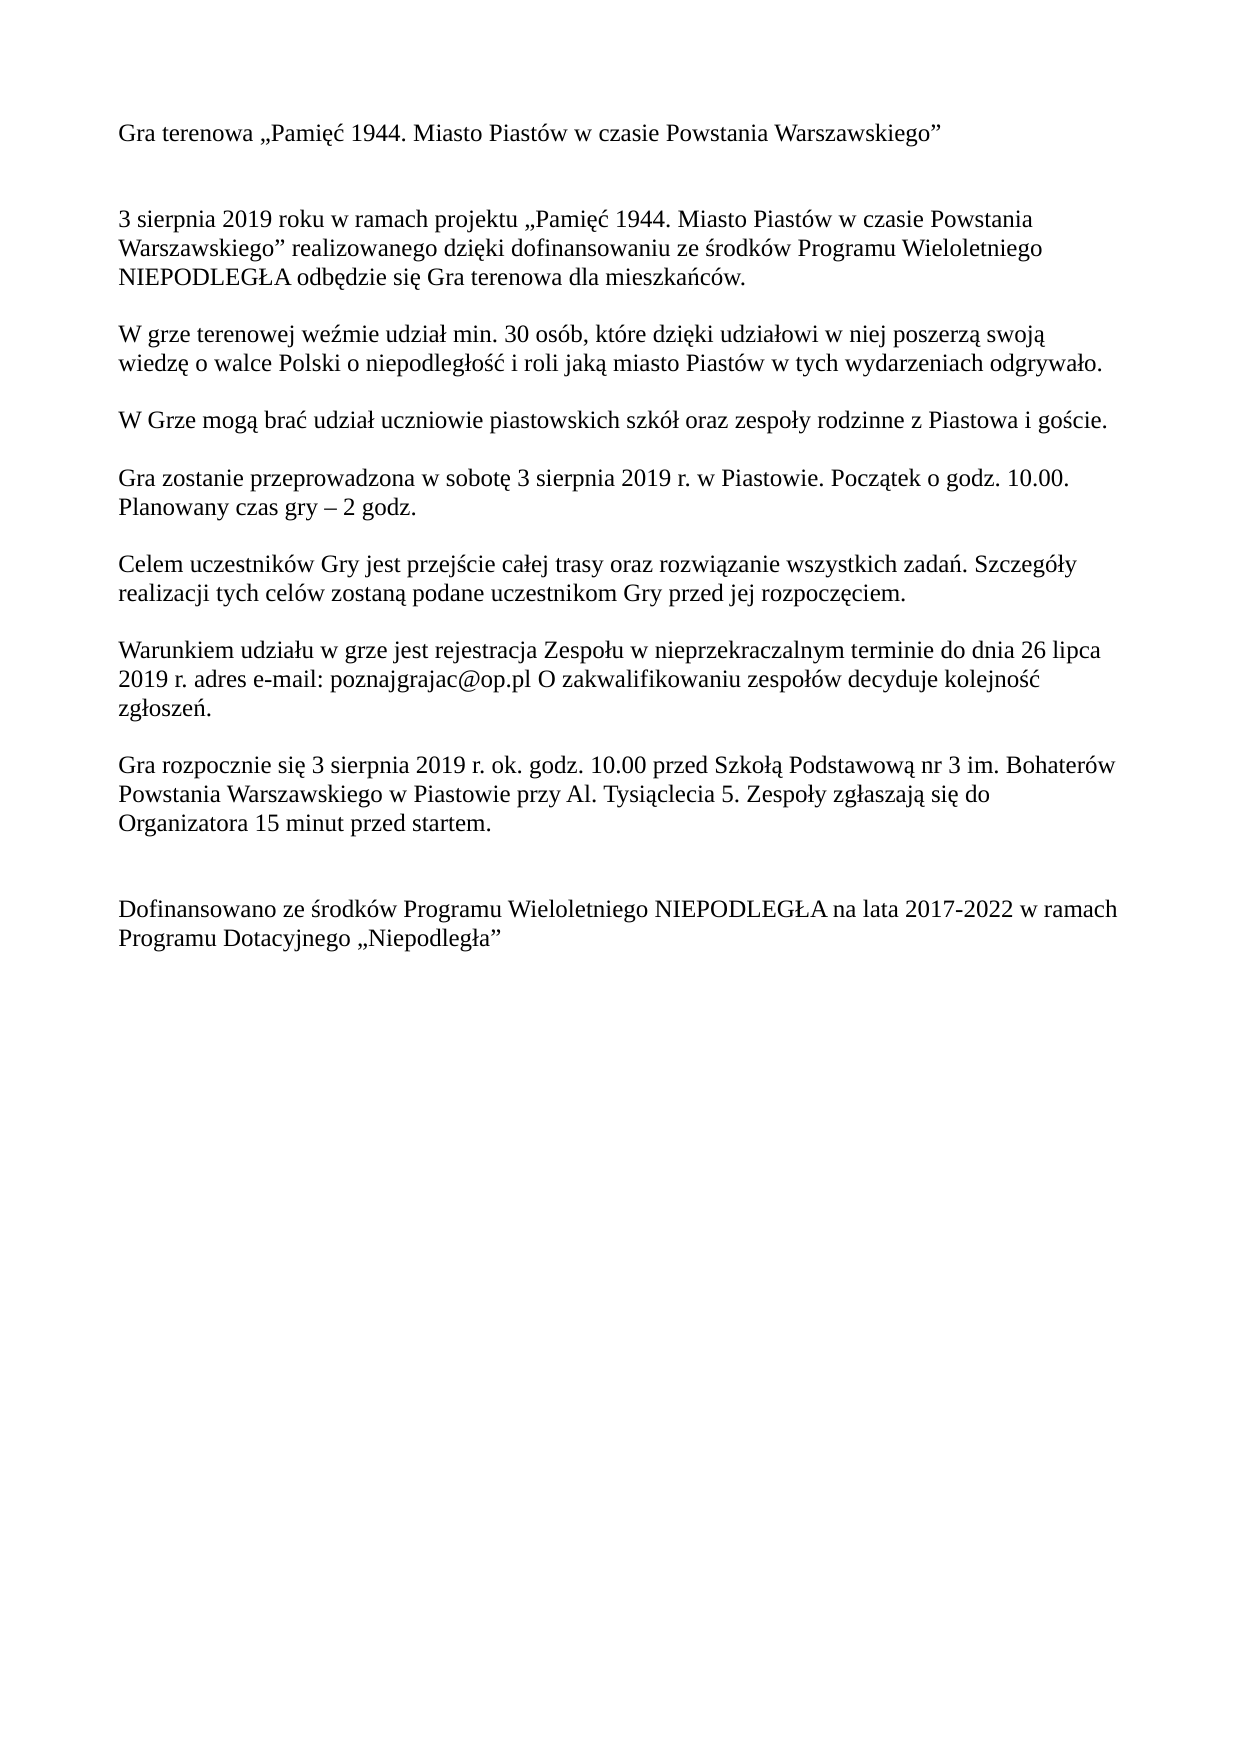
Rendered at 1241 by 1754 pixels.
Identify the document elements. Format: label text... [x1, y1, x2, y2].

text Gra rozpocznie się 3 sierpnia 2019 r. ok. godz. 10.00 przed Szkołą Podstawową nr 3 im. Bohaterów Powstania Warszawskiego w Piastowie przy Al. Tysiąclecia 5. Zespoły zgłaszają się do Organizatora 15 minut przed startem. [118, 751, 1122, 837]
text Warunkiem udziału w grze jest rejestracja Zespołu w nieprzekraczalnym terminie do dnia 26 lipca 2019 r. adres e-mail: poznajgrajac@op.pl O zakwalifikowaniu zespołów decyduje kolejność zgłoszeń. [118, 636, 1122, 722]
text Celem uczestników Gry jest przejście całej trasy oraz rozwiązanie wszystkich zadań. Szczegóły realizacji tych celów zostaną podane uczestnikom Gry przed jej rozpoczęciem. [118, 521, 1122, 607]
text Gra zostanie przeprowadzona w sobotę 3 sierpnia 2019 r. w Piastowie. Początek o godz. 10.00. Planowany czas gry – 2 godz. [118, 434, 1122, 521]
text Dofinansowano ze środków Programu Wieloletniego NIEPODLEGŁA na lata 2017-2022 w ramach Programu Dotacyjnego „Niepodległa” [118, 894, 1122, 952]
text W Grze mogą brać udział uczniowie piastowskich szkół oraz zespoły rodzinne z Piastowa i goście. [118, 406, 1122, 434]
text Gra terenowa „Pamięć 1944. Miasto Piastów w czasie Powstania Warszawskiego” [118, 118, 1122, 204]
text W grze terenowej weźmie udział min. 30 osób, które dzięki udziałowi w niej poszerzą swoją wiedzę o walce Polski o niepodległość i roli jaką miasto Piastów w tych wydarzeniach odgrywało. [118, 319, 1122, 377]
text 3 sierpnia 2019 roku w ramach projektu „Pamięć 1944. Miasto Piastów w czasie Powstania Warszawskiego” realizowanego dzięki dofinansowaniu ze środków Programu Wieloletniego NIEPODLEGŁA odbędzie się Gra terenowa dla mieszkańców. [118, 204, 1122, 291]
